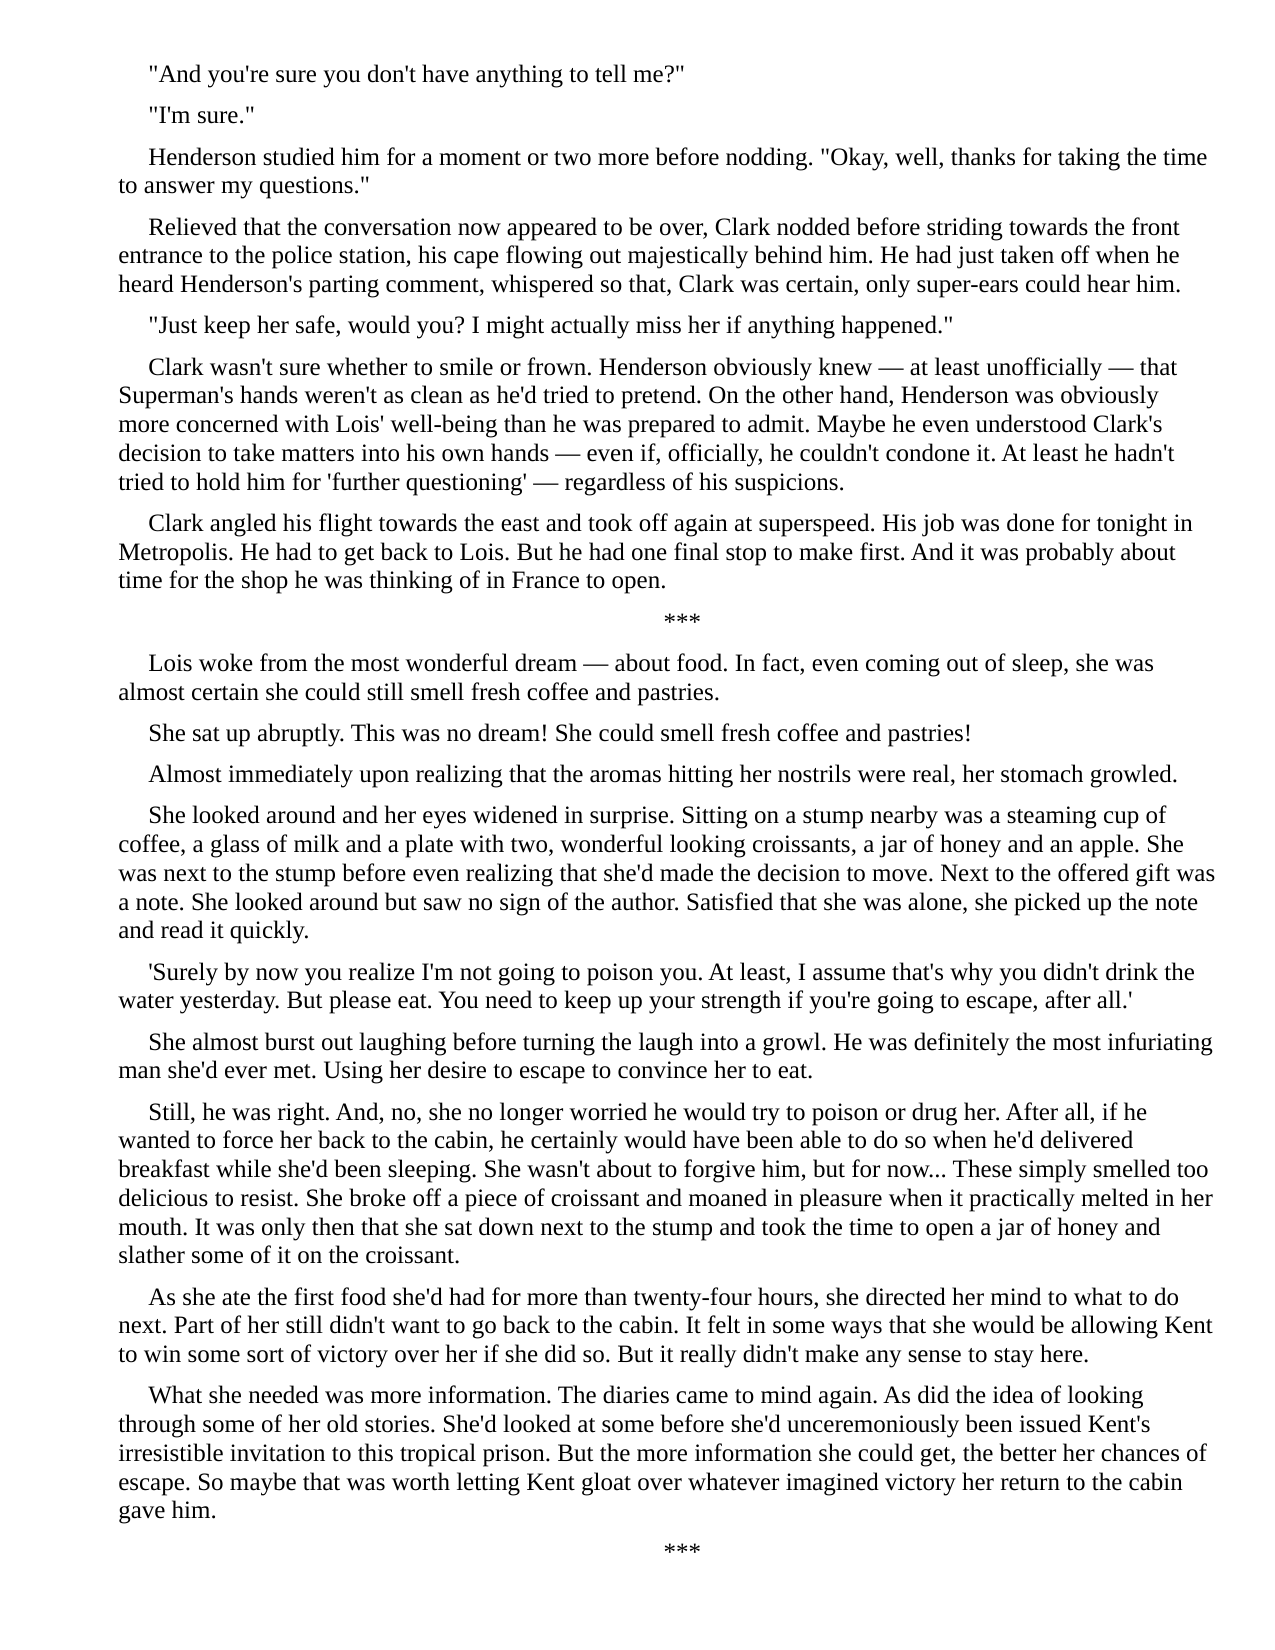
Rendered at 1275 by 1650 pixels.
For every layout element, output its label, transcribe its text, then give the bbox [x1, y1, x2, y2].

text "I'm sure." [118, 100, 1216, 129]
text Relieved that the conversation now appeared to be over, Clark nodded before striding towards the front entrance to the police station, his cape flowing out majestically behind him. He had just taken off when he heard Henderson's parting comment, whispered so that, Clark was certain, only super-ears could hear him. [118, 212, 1216, 298]
text Clark wasn't sure whether to smile or frown. Henderson obviously knew — at least unofficially — that Superman's hands weren't as clean as he'd tried to pretend. On the other hand, Henderson was obviously more concerned with Lois' well-being than he was prepared to admit. Maybe he even understood Clark's decision to take matters into his own hands — even if, officially, he couldn't condone it. At least he hadn't tried to hold him for 'further questioning' — regardless of his suspicions. [118, 352, 1216, 495]
text "And you're sure you don't have anything to tell me?" [118, 59, 1216, 88]
text She looked around and her eyes widened in surprise. Sitting on a stump nearby was a steaming cup of coffee, a glass of milk and a plate with two, wonderful looking croissants, a jar of honey and an apple. She was next to the stump before even realizing that she'd made the decision to move. Next to the offered gift was a note. She looked around but saw no sign of the author. Satisfied that she was alone, she picked up the note and read it quickly. [118, 800, 1216, 944]
text Still, he was right. And, no, she no longer worried he would try to poison or drug her. After all, if he wanted to force her back to the cabin, he certainly would have been able to do so when he'd delivered breakfast while she'd been sleeping. She wasn't about to forgive him, but for now... These simply smelled too delicious to resist. She broke off a piece of croissant and moaned in pleasure when it practically melted in her mouth. It was only then that she sat down next to the stump and took the time to open a jar of honey and slather some of it on the croissant. [118, 1097, 1216, 1269]
text She sat up abruptly. This was no dream! She could smell fresh coffee and pastries! [118, 718, 1216, 747]
text Henderson studied him for a moment or two more before nodding. "Okay, well, thanks for taking the time to answer my questions." [118, 142, 1216, 199]
text Clark angled his flight towards the east and took off again at superspeed. His job was done for tonight in Metropolis. He had to get back to Lois. But he had one final stop to make first. And it was probably about time for the shop he was thinking of in France to open. [118, 508, 1216, 594]
text *** [118, 607, 1216, 635]
text 'Surely by now you realize I'm not going to poison you. At least, I assume that's why you didn't drink the water yesterday. But please eat. You need to keep up your strength if you're going to escape, after all.' [118, 957, 1216, 1014]
text What she needed was more information. The diaries came to mind again. As did the idea of looking through some of her old stories. She'd looked at some before she'd unceremoniously been issued Kent's irresistible invitation to this tropical prison. But the more information she could get, the better her chances of escape. So maybe that was worth letting Kent gloat over whatever imagined victory her return to the cabin gave him. [118, 1380, 1216, 1524]
text "Just keep her safe, would you? I might actually miss her if anything happened." [118, 310, 1216, 339]
text Almost immediately upon realizing that the aromas hitting her nostrils were real, her stomach growled. [118, 759, 1216, 788]
text As she ate the first food she'd had for more than twenty-four hours, she directed her mind to what to do next. Part of her still didn't want to go back to the cabin. It felt in some ways that she would be allowing Kent to win some sort of victory over her if she did so. But it really didn't make any sense to stay here. [118, 1282, 1216, 1368]
text *** [118, 1537, 1216, 1565]
text Lois woke from the most wonderful dream — about food. In fact, even coming out of sleep, she was almost certain she could still smell fresh coffee and pastries. [118, 648, 1216, 705]
text She almost burst out laughing before turning the laugh into a growl. He was definitely the most infuriating man she'd ever met. Using her desire to escape to convince her to eat. [118, 1027, 1216, 1084]
